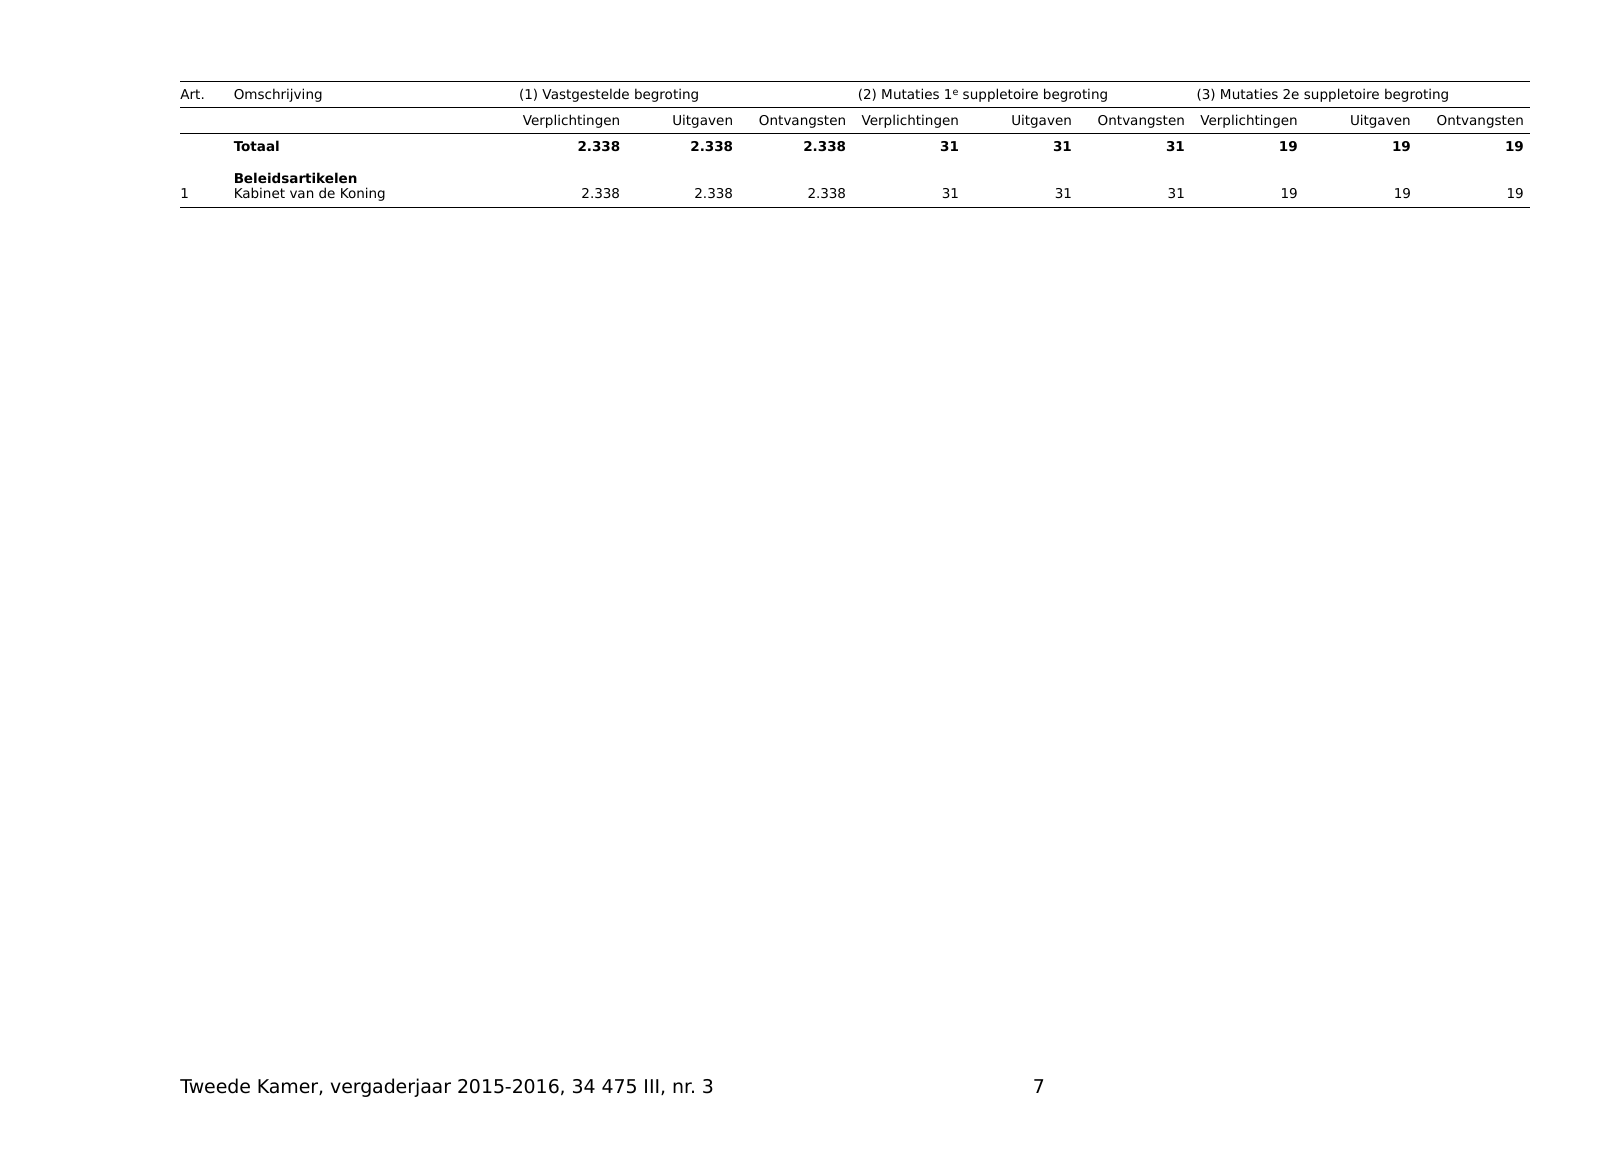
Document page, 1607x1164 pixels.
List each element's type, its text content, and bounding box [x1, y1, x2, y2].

table_cell [1078, 155, 1191, 170]
table_cell Uitgaven [965, 108, 1078, 133]
table_cell Ontvangsten [1078, 108, 1191, 133]
table_cell [228, 155, 513, 170]
table_cell [626, 155, 739, 170]
table_cell 2.338 [739, 134, 852, 155]
table_cell Ontvangsten [739, 108, 852, 133]
table_cell [852, 170, 965, 186]
table_cell 19 [1191, 186, 1303, 207]
table_cell [180, 155, 228, 170]
table_cell [1416, 155, 1529, 170]
table_cell 19 [1416, 186, 1529, 207]
table_cell Totaal [228, 134, 513, 155]
table_cell [965, 170, 1078, 186]
table_header Art. [180, 82, 228, 107]
table_cell [1304, 155, 1416, 170]
table_cell 1 [180, 186, 228, 207]
table_cell [180, 134, 228, 155]
table_cell 31 [852, 134, 965, 155]
table_cell 31 [965, 134, 1078, 155]
table_cell [513, 170, 626, 186]
table_cell Verplichtingen [852, 108, 965, 133]
table_header (1) Vastgestelde begroting [513, 82, 852, 107]
table_cell Uitgaven [1304, 108, 1416, 133]
table_cell 2.338 [626, 134, 739, 155]
table_cell 19 [1191, 134, 1303, 155]
table_cell 31 [965, 186, 1078, 207]
table_cell Uitgaven [626, 108, 739, 133]
table_cell [513, 155, 626, 170]
table_cell [1191, 170, 1303, 186]
table_header Omschrijving [228, 82, 513, 107]
table_cell [965, 155, 1078, 170]
table_cell [228, 108, 513, 133]
table_cell 2.338 [739, 186, 852, 207]
table_cell Beleidsartikelen [228, 170, 513, 186]
table_cell [852, 155, 965, 170]
table_cell 19 [1416, 134, 1529, 155]
table_cell [180, 108, 228, 133]
table_header (2) Mutaties 1e suppletoire begroting [852, 82, 1191, 107]
table_cell [1191, 155, 1303, 170]
table_cell [739, 155, 852, 170]
table_cell 31 [1078, 134, 1191, 155]
table_cell [1304, 170, 1416, 186]
table_cell 31 [852, 186, 965, 207]
table_cell [1078, 170, 1191, 186]
table_cell Kabinet van de Koning [228, 186, 513, 207]
table_cell Verplichtingen [513, 108, 626, 133]
table_header (3) Mutaties 2e suppletoire begroting [1191, 82, 1529, 107]
table_cell [626, 170, 739, 186]
table_cell 2.338 [513, 134, 626, 155]
table_cell 2.338 [626, 186, 739, 207]
table_cell [739, 170, 852, 186]
table_cell [1416, 170, 1529, 186]
table_cell Verplichtingen [1191, 108, 1303, 133]
table_cell 19 [1304, 134, 1416, 155]
table_cell 2.338 [513, 186, 626, 207]
table_cell [180, 170, 228, 186]
table_cell 31 [1078, 186, 1191, 207]
table_cell Ontvangsten [1416, 108, 1529, 133]
table_cell 19 [1304, 186, 1416, 207]
